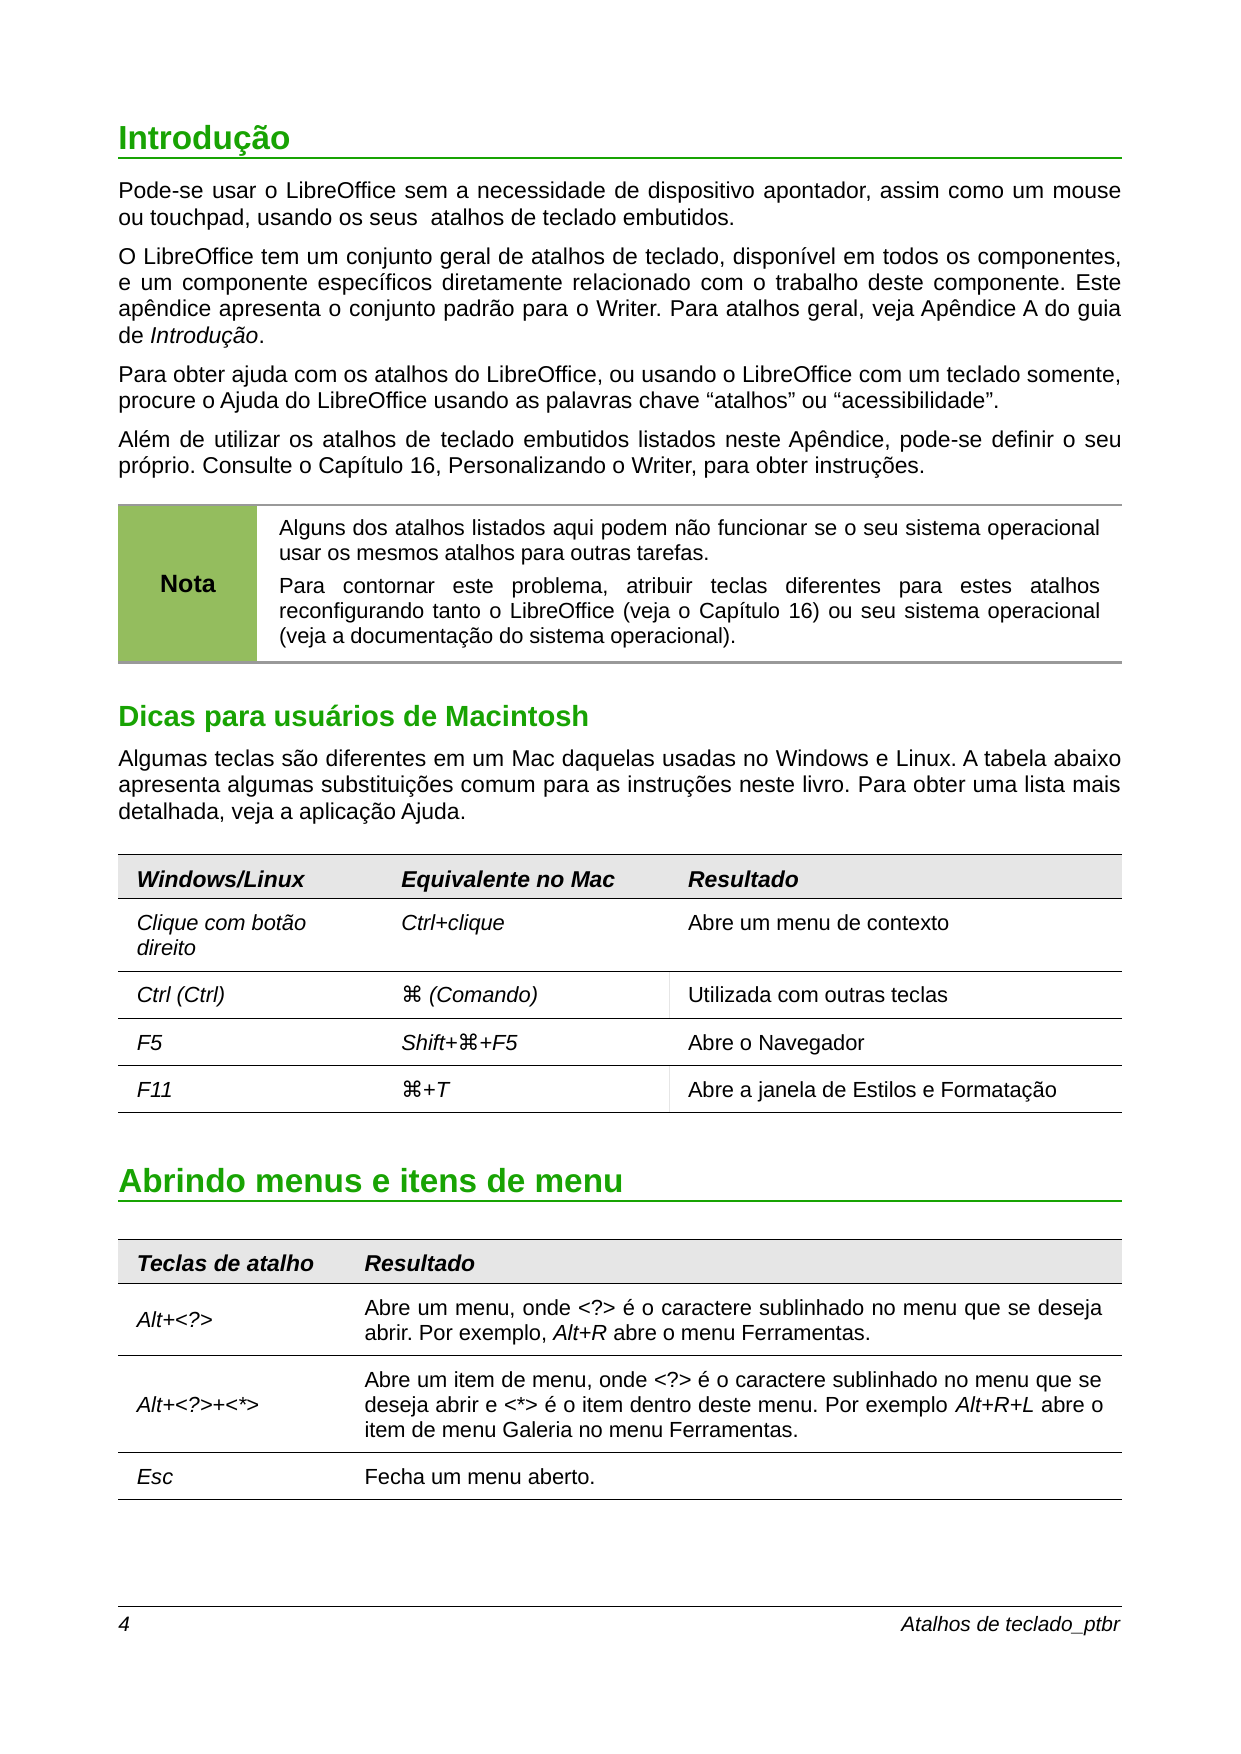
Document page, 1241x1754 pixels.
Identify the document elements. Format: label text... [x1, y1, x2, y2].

table_cell z+T [383, 1066, 669, 1112]
text Algumas teclas são diferentes em um Mac daquelas usadas no Windows e Linux. A tabela abaixo apresenta algumas substituições comum para as instruções neste livro. Para obter uma lista mais detalhada, veja a aplicação Ajuda. [118, 745, 1122, 824]
table_cell Alt+<?>+<*> [118, 1356, 346, 1452]
table_header Windows/Linux [118, 855, 383, 898]
subtitle Introdução [118, 118, 1122, 157]
table_cell Abre o Navegador [670, 1019, 1122, 1065]
table_header Resultado [670, 855, 1122, 898]
table_cell Abre um menu de contexto [670, 899, 1122, 971]
table_cell Utilizada com outras teclas [670, 972, 1122, 1018]
table_cell Abre um item de menu, onde <?> é o caractere sublinhado no menu que se deseja abrir e <*> é o item dentro deste menu. Por exemplo Alt+R+L abre o item de menu Galeria no menu Ferramentas. [346, 1356, 1122, 1452]
subtitle Dicas para usuários de Macintosh [118, 699, 1122, 732]
table_cell Ctrl (Ctrl) [118, 972, 383, 1018]
text Para obter ajuda com os atalhos do LibreOffice, ou usando o LibreOffice com um teclado somente, procure o Ajuda do LibreOffice usando as palavras chave “atalhos” ou “acessibilidade”. [118, 361, 1122, 413]
text Além de utilizar os atalhos de teclado embutidos listados neste Apêndice, pode-se definir o seu próprio. Consulte o Capítulo 16, Personalizando o Writer, para obter instruções. [118, 426, 1122, 478]
table_header Nota [118, 506, 257, 661]
table_cell Clique com botão direito [118, 899, 383, 971]
table_cell Ctrl+clique [383, 899, 669, 971]
table_cell Abre um menu, onde <?> é o caractere sublinhado no menu que se deseja abrir. Por exemplo, Alt+R abre o menu Ferramentas. [346, 1284, 1122, 1355]
text Pode-se usar o LibreOffice sem a necessidade de dispositivo apontador, assim como um mouse ou touchpad, usando os seus atalhos de teclado embutidos. [118, 177, 1122, 230]
subtitle Abrindo menus e itens de menu [118, 1161, 1122, 1200]
table_cell Alt+<?> [118, 1284, 346, 1355]
table_cell Esc [118, 1453, 346, 1499]
table_cell Fecha um menu aberto. [346, 1453, 1122, 1499]
table_header Alguns dos atalhos listados aqui podem não funcionar se o seu sistema operacional usar os mesmos atalhos para outras tarefas. Para contornar este problema, atribuir teclas diferentes para estes atalhos reconfigurando tanto o LibreOffice (veja o Capítulo 16) ou seu sistema operacional (veja a documentação do sistema operacional). [258, 506, 1122, 661]
table_cell Abre a janela de Estilos e Formatação [670, 1066, 1122, 1112]
table_cell Shift+z+F5 [383, 1019, 669, 1065]
text O LibreOffice tem um conjunto geral de atalhos de teclado, disponível em todos os componentes, e um componente específicos diretamente relacionado com o trabalho deste componente. Este apêndice apresenta o conjunto padrão para o Writer. Para atalhos geral, veja Apêndice A do guia de Introdução. [118, 243, 1122, 348]
table_header Equivalente no Mac [383, 855, 669, 898]
table_header Teclas de atalho [118, 1240, 346, 1283]
table_cell F11 [118, 1066, 383, 1112]
table_header Resultado [346, 1240, 1122, 1283]
table_cell F5 [118, 1019, 383, 1065]
table_cell z (Comando) [383, 972, 669, 1018]
